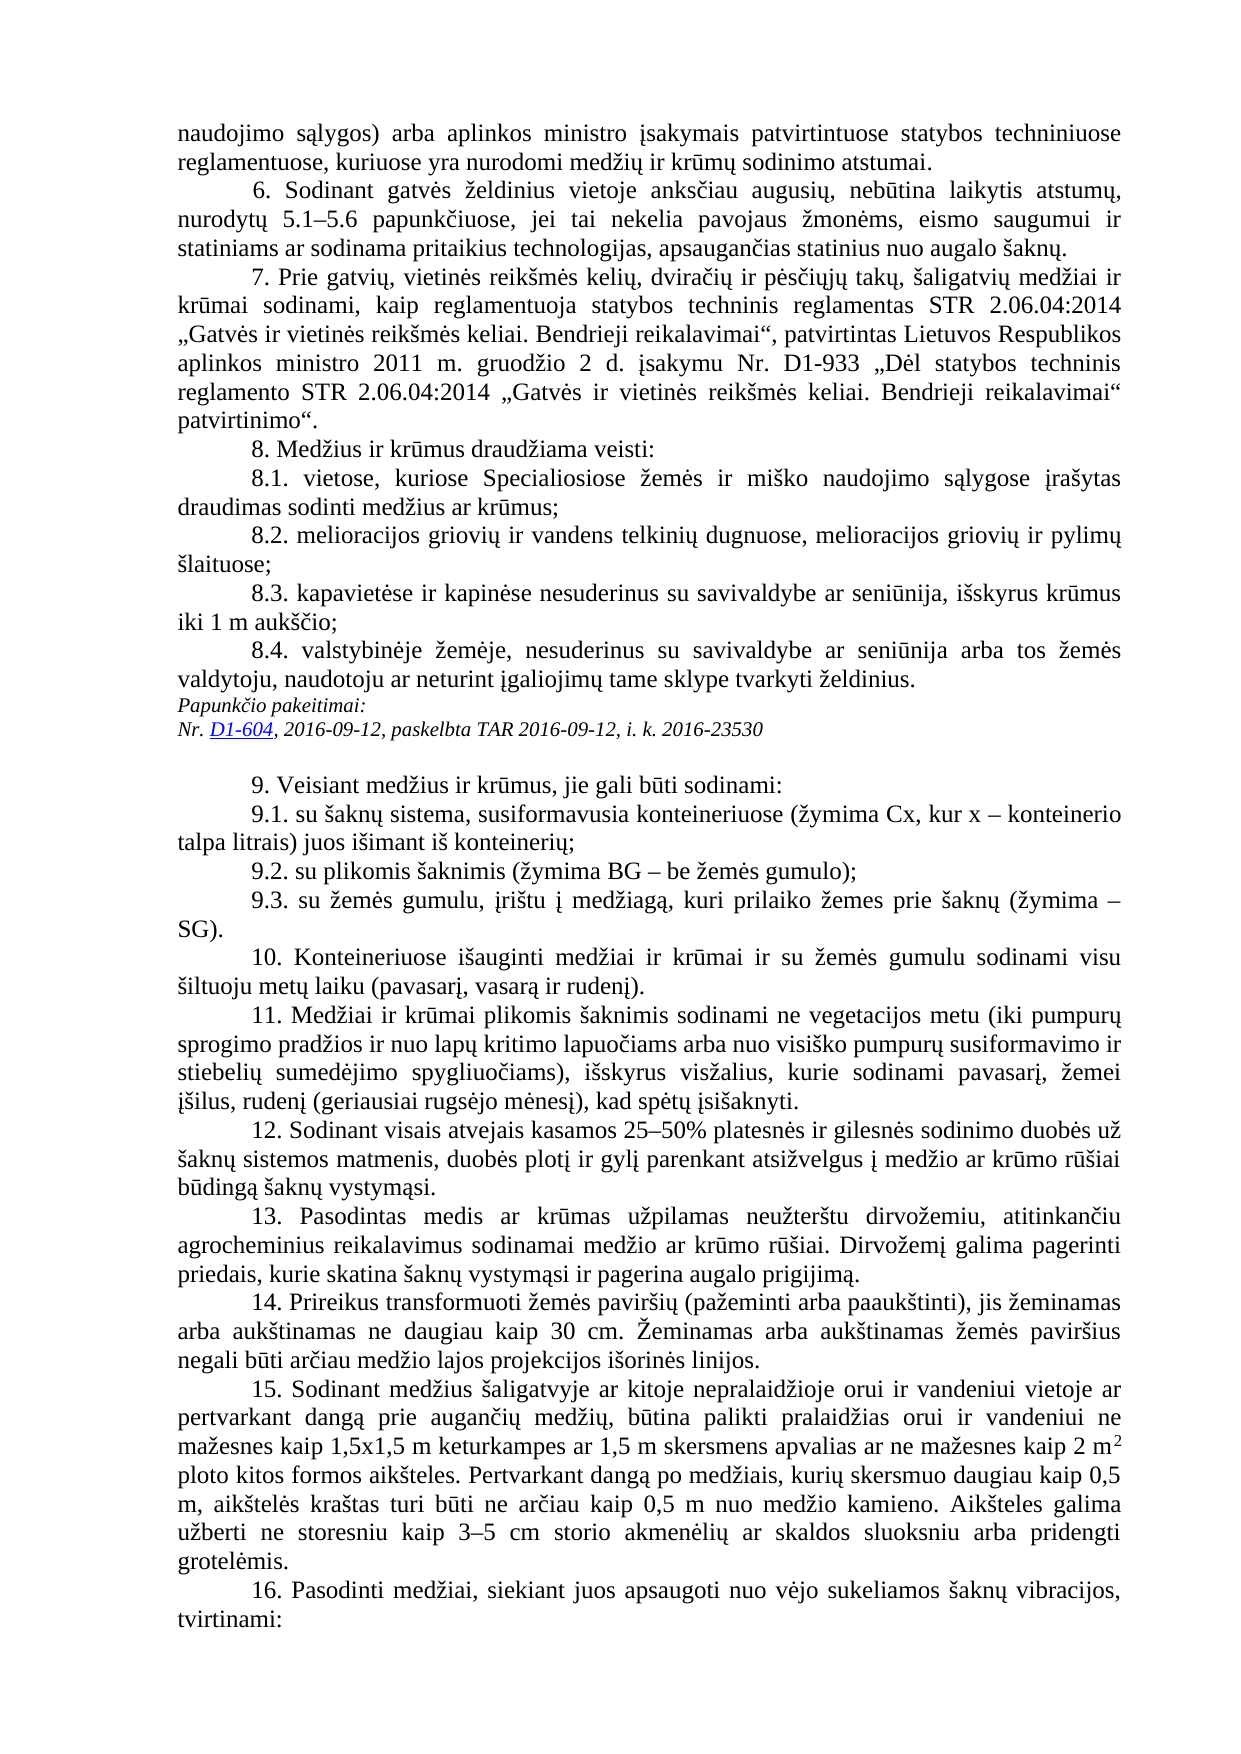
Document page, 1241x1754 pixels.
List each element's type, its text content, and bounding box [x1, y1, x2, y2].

text 8.2. melioracijos griovių ir vandens telkinių dugnuose, melioracijos griovių ir pylimų šlaituose; [177, 521, 1122, 578]
text 12. Sodinant visais atvejais kasamos 25–50% platesnės ir gilesnės sodinimo duobės už šaknų sistemos matmenis, duobės plotį ir gylį parenkant atsižvelgus į medžio ar krūmo rūšiai būdingą šaknų vystymąsi. [177, 1115, 1122, 1201]
text 15. Sodinant medžius šaligatvyje ar kitoje nepralaidžioje orui ir vandeniui vietoje ar pertvarkant dangą prie augančių medžių, būtina palikti pralaidžias orui ir vandeniui ne mažesnes kaip 1,5x1,5 m keturkampes ar 1,5 m skersmens apvalias ar ne mažesnes kaip 2 m2 ploto kitos formos aikšteles. Pertvarkant dangą po medžiais, kurių skersmuo daugiau kaip 0,5 m, aikštelės kraštas turi būti ne arčiau kaip 0,5 m nuo medžio kamieno. Aikšteles galima užberti ne storesniu kaip 3–5 cm storio akmenėlių ar skaldos sluoksniu arba pridengti grotelėmis. [177, 1374, 1122, 1575]
text 6. Sodinant gatvės želdinius vietoje anksčiau augusių, nebūtina laikytis atstumų, nurodytų 5.1–5.6 papunkčiuose, jei tai nekelia pavojaus žmonėms, eismo saugumui ir statiniams ar sodinama pritaikius technologijas, apsaugančias statinius nuo augalo šaknų. [177, 176, 1122, 262]
text 8.1. vietose, kuriose Specialiosiose žemės ir miško naudojimo sąlygose įrašytas draudimas sodinti medžius ar krūmus; [177, 463, 1122, 521]
text 9.3. su žemės gumulu, įrištu į medžiagą, kuri prilaiko žemes prie šaknų (žymima – SG). [177, 885, 1122, 942]
text 10. Konteineriuose išauginti medžiai ir krūmai ir su žemės gumulu sodinami visu šiltuoju metų laiku (pavasarį, vasarą ir rudenį). [177, 942, 1122, 1000]
text 9.1. su šaknų sistema, susiformavusia konteineriuose (žymima Cx, kur x – konteinerio talpa litrais) juos išimant iš konteinerių; [177, 799, 1122, 856]
text 16. Pasodinti medžiai, siekiant juos apsaugoti nuo vėjo sukeliamos šaknų vibracijos, tvirtinami: [177, 1575, 1122, 1632]
text 7. Prie gatvių, vietinės reikšmės kelių, dviračių ir pėsčiųjų takų, šaligatvių medžiai ir krūmai sodinami, kaip reglamentuoja statybos techninis reglamentas STR 2.06.04:2014 „Gatvės ir vietinės reikšmės keliai. Bendrieji reikalavimai“, patvirtintas Lietuvos Respublikos aplinkos ministro 2011 m. gruodžio 2 d. įsakymu Nr. D1-933 „Dėl statybos techninis reglamento STR 2.06.04:2014 „Gatvės ir vietinės reikšmės keliai. Bendrieji reikalavimai“ patvirtinimo“. [177, 262, 1122, 434]
text 8.4. valstybinėje žemėje, nesuderinus su savivaldybe ar seniūnija arba tos žemės valdytoju, naudotoju ar neturint įgaliojimų tame sklype tvarkyti želdinius. [177, 636, 1122, 693]
text 9.2. su plikomis šaknimis (žymima BG – be žemės gumulo); [177, 856, 1122, 885]
text 13. Pasodintas medis ar krūmas užpilamas neužterštu dirvožemiu, atitinkančiu agrocheminius reikalavimus sodinamai medžio ar krūmo rūšiai. Dirvožemį galima pagerinti priedais, kurie skatina šaknų vystymąsi ir pagerina augalo prigijimą. [177, 1201, 1122, 1287]
text Papunkčio pakeitimai: [177, 693, 1122, 717]
text naudojimo sąlygos) arba aplinkos ministro įsakymais patvirtintuose statybos techniniuose reglamentuose, kuriuose yra nurodomi medžių ir krūmų sodinimo atstumai. [177, 118, 1122, 176]
text Nr. D1-604, 2016-09-12, paskelbta TAR 2016-09-12, i. k. 2016-23530 [177, 717, 1122, 741]
text 11. Medžiai ir krūmai plikomis šaknimis sodinami ne vegetacijos metu (iki pumpurų sprogimo pradžios ir nuo lapų kritimo lapuočiams arba nuo visiško pumpurų susiformavimo ir stiebelių sumedėjimo spygliuočiams), išskyrus visžalius, kurie sodinami pavasarį, žemei įšilus, rudenį (geriausiai rugsėjo mėnesį), kad spėtų įsišaknyti. [177, 1000, 1122, 1115]
text 8.3. kapavietėse ir kapinėse nesuderinus su savivaldybe ar seniūnija, išskyrus krūmus iki 1 m aukščio; [177, 578, 1122, 636]
text 8. Medžius ir krūmus draudžiama veisti: [177, 434, 1122, 463]
text 9. Veisiant medžius ir krūmus, jie gali būti sodinami: [177, 770, 1122, 799]
text 14. Prireikus transformuoti žemės paviršių (pažeminti arba paaukštinti), jis žeminamas arba aukštinamas ne daugiau kaip 30 cm. Žeminamas arba aukštinamas žemės paviršius negali būti arčiau medžio lajos projekcijos išorinės linijos. [177, 1287, 1122, 1374]
